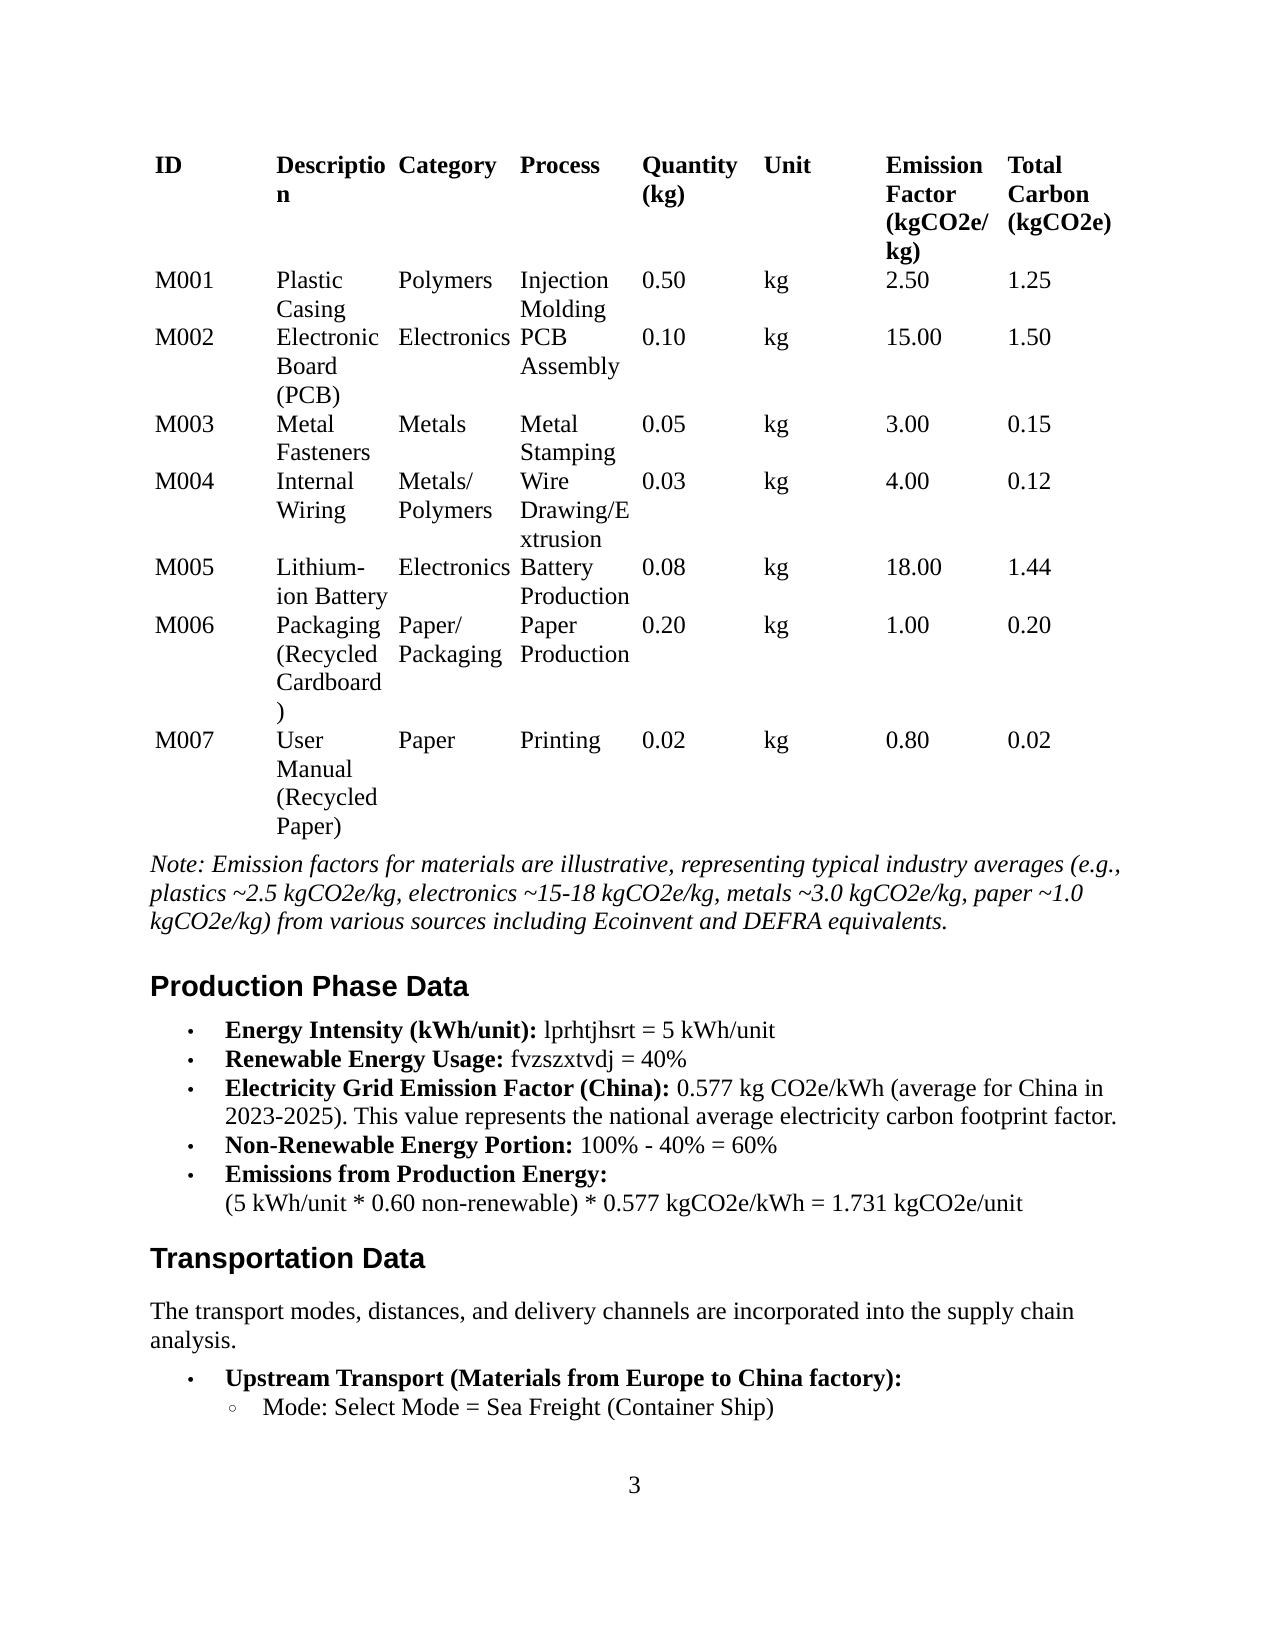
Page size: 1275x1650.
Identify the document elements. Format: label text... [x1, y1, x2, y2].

table_header Unit [759, 150, 881, 265]
text Note: Emission factors for materials are illustrative, representing typical industry averages (e.g., plastics ~2.5 kgCO2e/kg, electronics ~15-18 kgCO2e/kg, metals ~3.0 kgCO2e/kg, paper ~1.0 kgCO2e/kg) from various sources including Ecoinvent and DEFRA equivalents. [150, 849, 1125, 935]
list Upstream Transport (Materials from Europe to China factory): [187, 1363, 1125, 1392]
table_cell Paper/Packaging [394, 610, 516, 725]
table_cell 0.05 [638, 409, 759, 466]
table_cell 0.02 [1003, 725, 1125, 840]
table_cell kg [759, 725, 881, 840]
table_cell kg [759, 323, 881, 409]
table_cell PCB Assembly [516, 323, 637, 409]
table_cell Metals [394, 409, 516, 466]
subtitle Transportation Data [150, 1241, 1125, 1275]
table_cell Wire Drawing/Extrusion [516, 466, 637, 552]
table_cell Metal Stamping [516, 409, 637, 466]
table_header ID [150, 150, 272, 265]
list Mode: Select Mode = Sea Freight (Container Ship) [225, 1392, 1125, 1420]
table_cell Lithium-ion Battery [272, 553, 394, 610]
table_cell 0.15 [1003, 409, 1125, 466]
table_cell Plastic Casing [272, 265, 394, 322]
table_cell Paper [394, 725, 516, 840]
table_cell M005 [150, 553, 272, 610]
table_cell Polymers [394, 265, 516, 322]
table_cell M004 [150, 466, 272, 552]
table_cell 0.20 [1003, 610, 1125, 725]
table_cell 1.50 [1003, 323, 1125, 409]
table_header Quantity (kg) [638, 150, 759, 265]
table_cell Battery Production [516, 553, 637, 610]
table_cell 1.44 [1003, 553, 1125, 610]
table_cell Electronics [394, 553, 516, 610]
table_header Description [272, 150, 394, 265]
table_cell Packaging (Recycled Cardboard) [272, 610, 394, 725]
table_header Emission Factor (kgCO2e/kg) [881, 150, 1003, 265]
table_cell 18.00 [881, 553, 1003, 610]
table_cell M006 [150, 610, 272, 725]
table_cell Electronics [394, 323, 516, 409]
table_cell 0.02 [638, 725, 759, 840]
table_cell M002 [150, 323, 272, 409]
table_cell kg [759, 610, 881, 725]
table_header Total Carbon (kgCO2e) [1003, 150, 1125, 265]
text The transport modes, distances, and delivery channels are incorporated into the supply chain analysis. [150, 1296, 1125, 1354]
table_cell kg [759, 265, 881, 322]
table_cell 3.00 [881, 409, 1003, 466]
subtitle Production Phase Data [150, 969, 1125, 1003]
table_cell kg [759, 409, 881, 466]
list Non-Renewable Energy Portion: 100% - 40% = 60% [187, 1130, 1125, 1159]
table_cell kg [759, 553, 881, 610]
table_cell 2.50 [881, 265, 1003, 322]
table_header Category [394, 150, 516, 265]
table_cell Injection Molding [516, 265, 637, 322]
list Energy Intensity (kWh/unit): lprhtjhsrt = 5 kWh/unit [187, 1015, 1125, 1044]
table_cell 15.00 [881, 323, 1003, 409]
table_cell Metal Fasteners [272, 409, 394, 466]
table_cell Paper Production [516, 610, 637, 725]
table_cell 0.80 [881, 725, 1003, 840]
table_cell 0.10 [638, 323, 759, 409]
list Emissions from Production Energy: (5 kWh/unit * 0.60 non-renewable) * 0.577 kgCO2e/kWh = 1.731 kgCO2e/unit [187, 1159, 1125, 1216]
table_cell 1.25 [1003, 265, 1125, 322]
table_cell M003 [150, 409, 272, 466]
table_cell 0.08 [638, 553, 759, 610]
table_cell Internal Wiring [272, 466, 394, 552]
list Renewable Energy Usage: fvzszxtvdj = 40% [187, 1044, 1125, 1073]
table_cell 0.50 [638, 265, 759, 322]
table_cell Electronic Board (PCB) [272, 323, 394, 409]
table_cell 0.12 [1003, 466, 1125, 552]
table_cell 1.00 [881, 610, 1003, 725]
table_cell 0.20 [638, 610, 759, 725]
table_cell M007 [150, 725, 272, 840]
table_cell 0.03 [638, 466, 759, 552]
table_cell Printing [516, 725, 637, 840]
table_header Process [516, 150, 637, 265]
list Electricity Grid Emission Factor (China): 0.577 kg CO2e/kWh (average for China in 2023-2025). This value represents the national average electricity carbon footprint factor. [187, 1073, 1125, 1130]
table_cell 4.00 [881, 466, 1003, 552]
table_cell User Manual (Recycled Paper) [272, 725, 394, 840]
table_cell kg [759, 466, 881, 552]
table_cell M001 [150, 265, 272, 322]
table_cell Metals/Polymers [394, 466, 516, 552]
